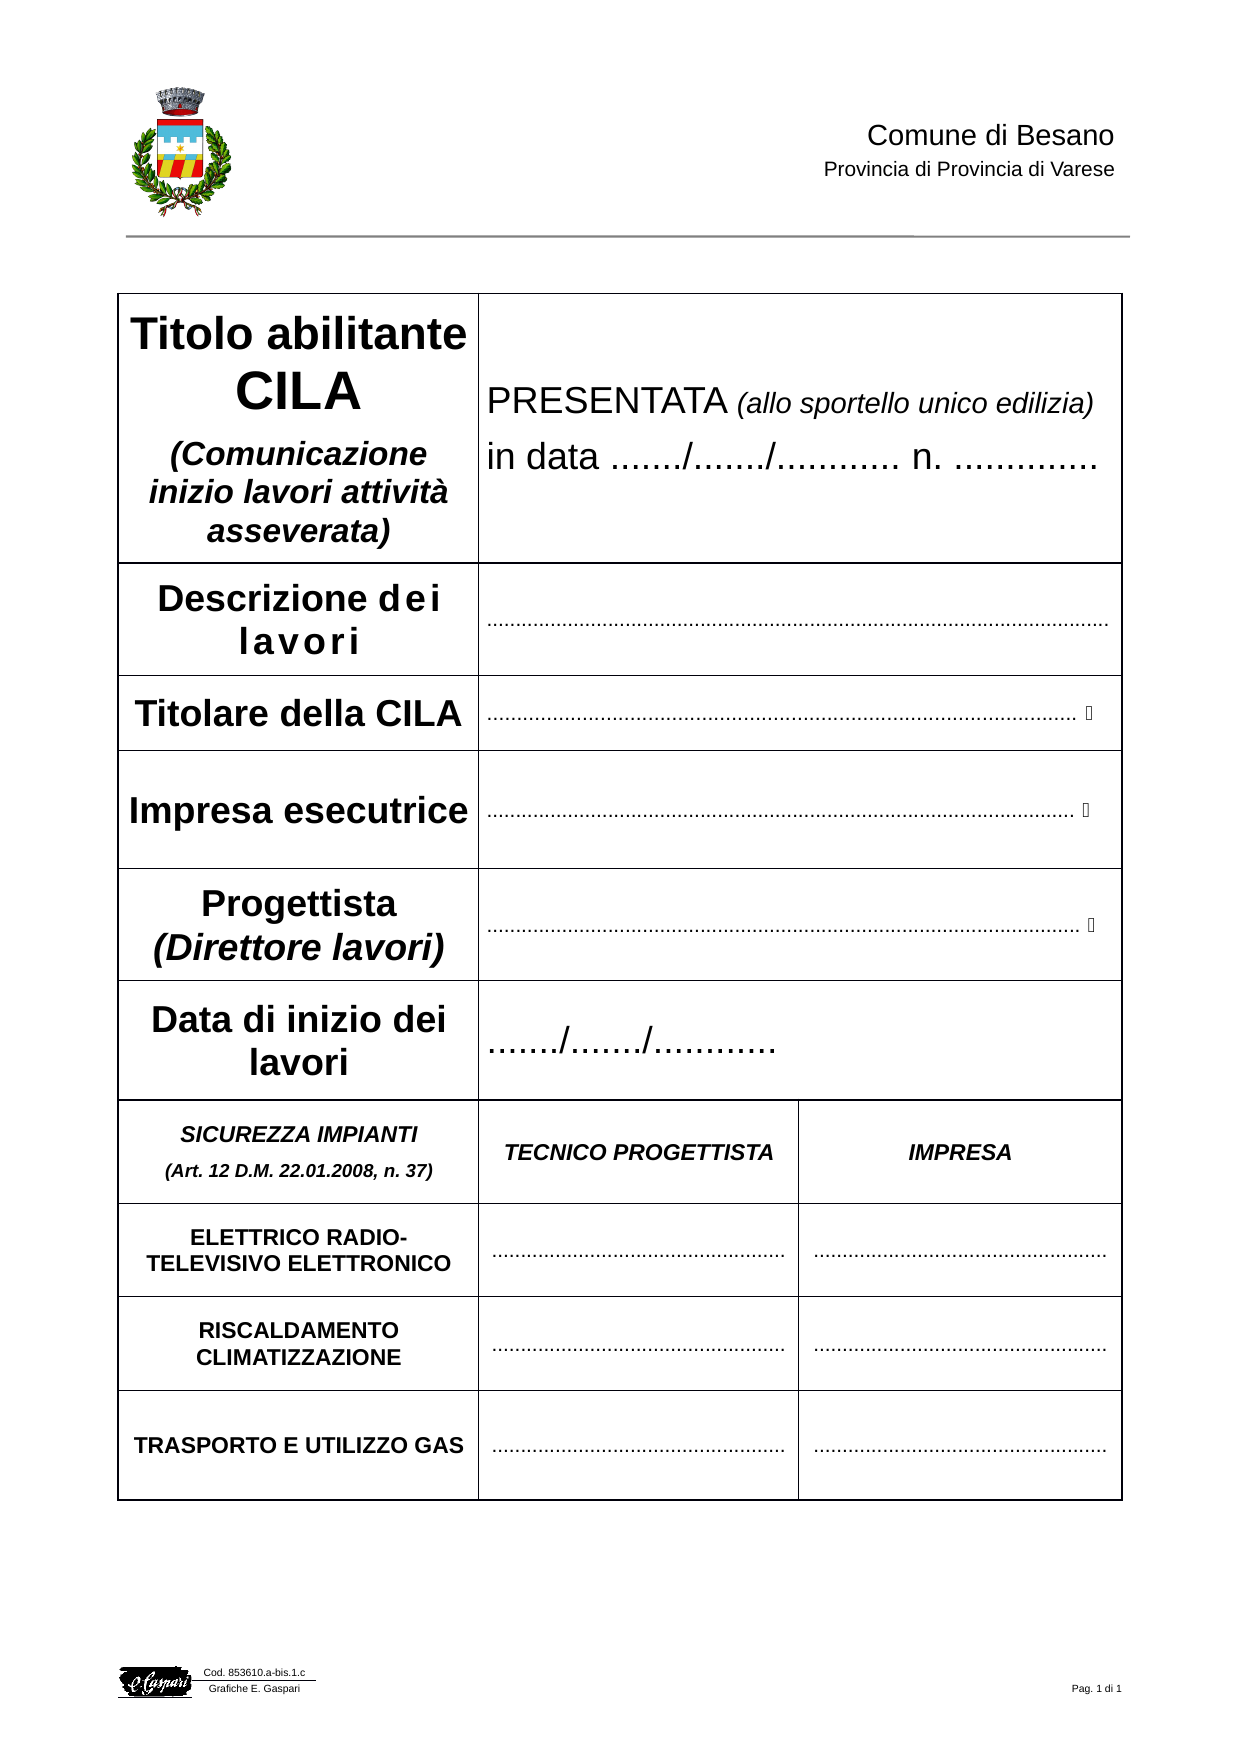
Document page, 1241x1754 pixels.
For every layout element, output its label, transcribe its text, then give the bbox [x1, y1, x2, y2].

picture [118, 1665, 192, 1697]
table_cell ................................................... [479, 1297, 798, 1390]
table_cell Descrizione dei lavori [119, 564, 478, 675]
table_cell ................................................... [799, 1297, 1121, 1390]
table_cell Impresa esecutrice [119, 751, 478, 868]
table_cell ......./......./............ [479, 981, 1121, 1098]
table_cell .......................................................................................................  [479, 869, 1121, 980]
table_cell TRASPORTO E UTILIZZO GAS [119, 1391, 478, 1498]
table_cell RISCALDAMENTO CLIMATIZZAZIONE [119, 1297, 478, 1390]
table_cell Titolo abilitante CILA (Comunicazione inizio lavori attività asseverata) [119, 294, 478, 562]
table_cell ...................................................................................................  [479, 676, 1121, 750]
table_header Comune di Besano Provincia di Provincia di Varese [118, 118, 1122, 293]
table_cell ................................................... [799, 1391, 1121, 1498]
picture [130, 87, 232, 219]
table_cell PRESENTATA (allo sportello unico edilizia) in data ......./......./............ n. .............. [479, 294, 1121, 562]
table_cell SICUREZZA IMPIANTI (Art. 12 D.M. 22.01.2008, n. 37) [119, 1101, 478, 1203]
table_cell Data di inizio dei lavori [119, 981, 478, 1098]
table_cell ................................................... [479, 1204, 798, 1296]
table_cell ............................................................................................................ [479, 564, 1121, 675]
table_cell ................................................... [799, 1204, 1121, 1296]
table_cell TECNICO PROGETTISTA [479, 1101, 798, 1203]
table_cell IMPRESA [799, 1101, 1121, 1203]
table_cell ................................................... [479, 1391, 798, 1498]
table_cell ELETTRICO RADIO-TELEVISIVO ELETTRONICO [119, 1204, 478, 1296]
table_cell Progettista (Direttore lavori) [119, 869, 478, 980]
table_cell Titolare della CILA [119, 676, 478, 750]
table_cell ......................................................................................................  [479, 751, 1121, 868]
